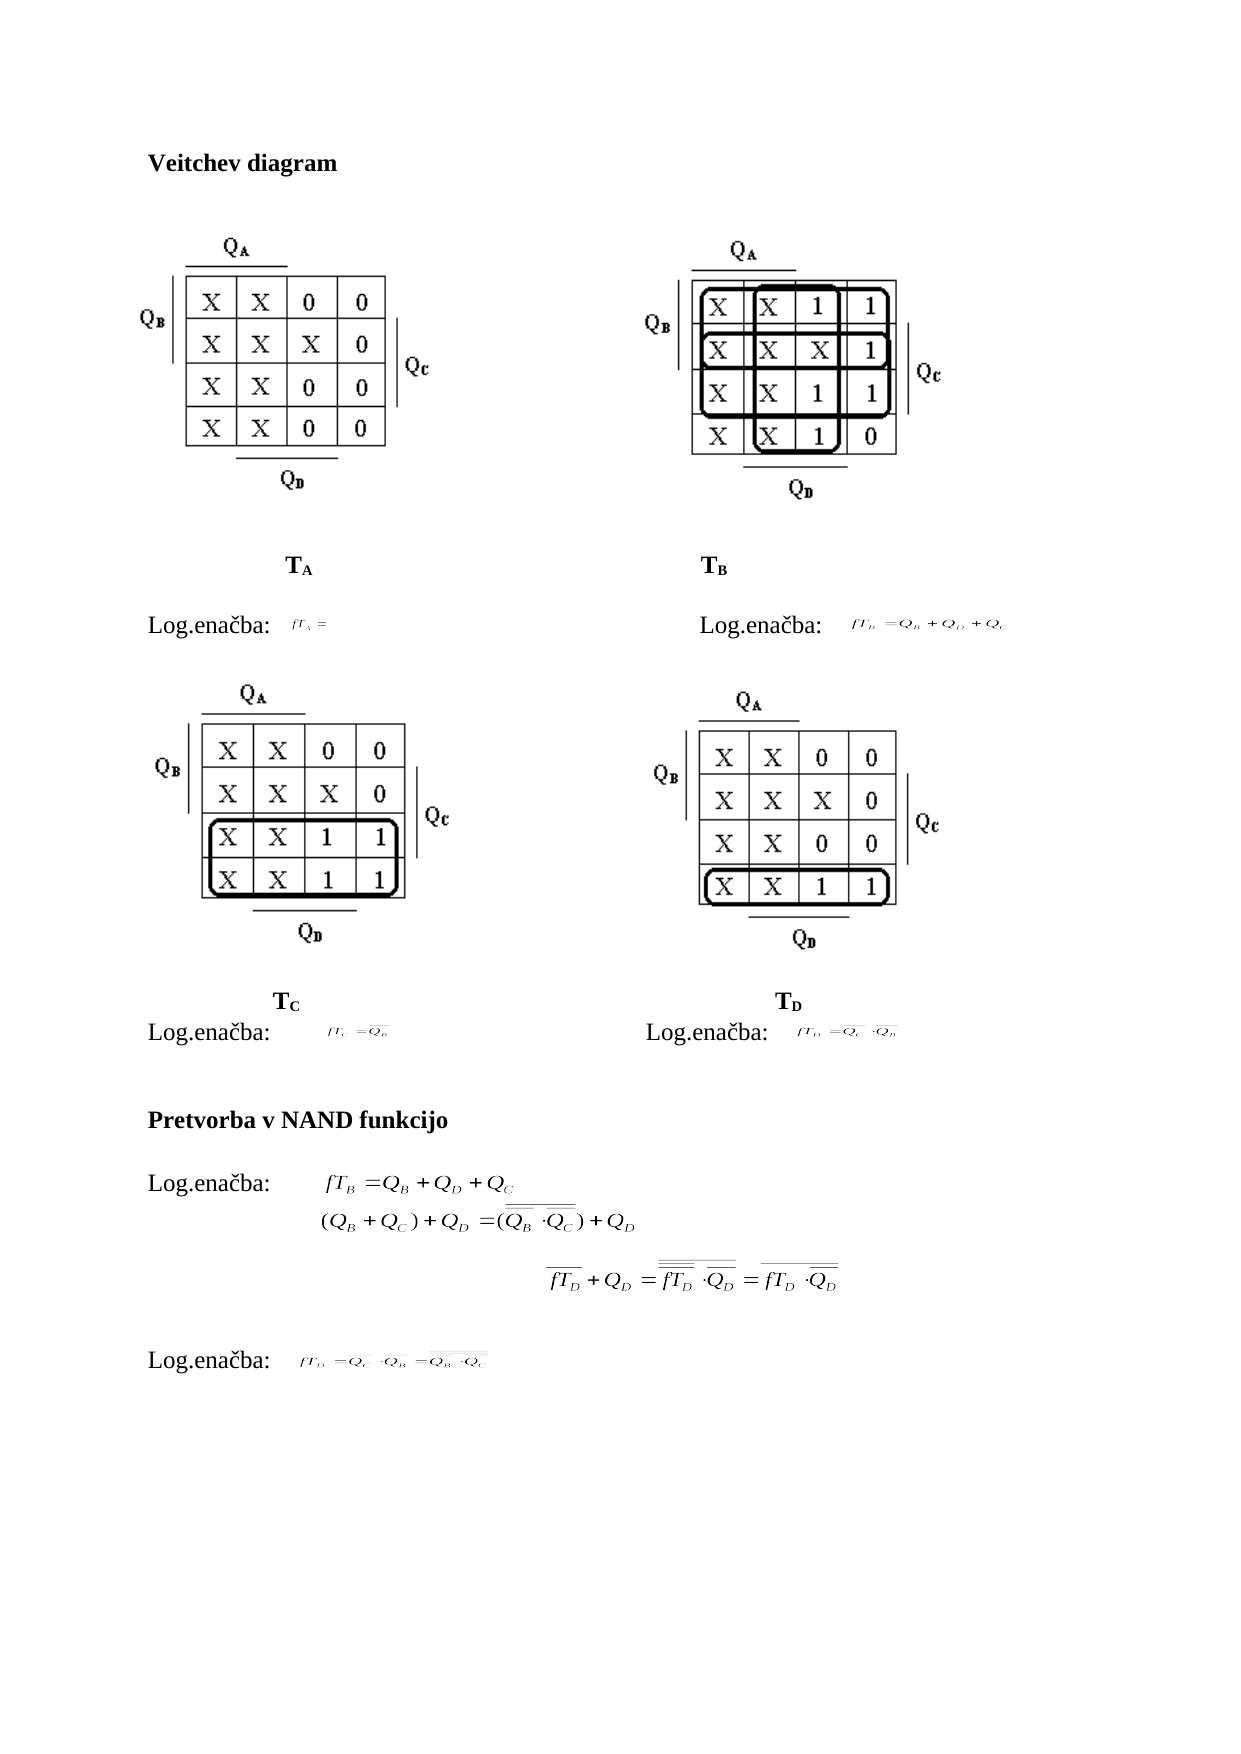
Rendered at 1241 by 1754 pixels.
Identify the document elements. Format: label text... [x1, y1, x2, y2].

text Log.enačba: [148, 1340, 1093, 1379]
text TA TB [148, 550, 1093, 579]
text Log.enačba: Log.enačba: [148, 608, 1093, 641]
text Log.enačba: Log.enačba: [148, 1014, 1093, 1048]
text Log.enačba: [148, 1168, 1093, 1238]
text Pretvorba v NAND funkcijo [148, 1105, 1093, 1134]
text Veitchev diagram [148, 148, 1093, 176]
text TC TD [148, 986, 1093, 1014]
